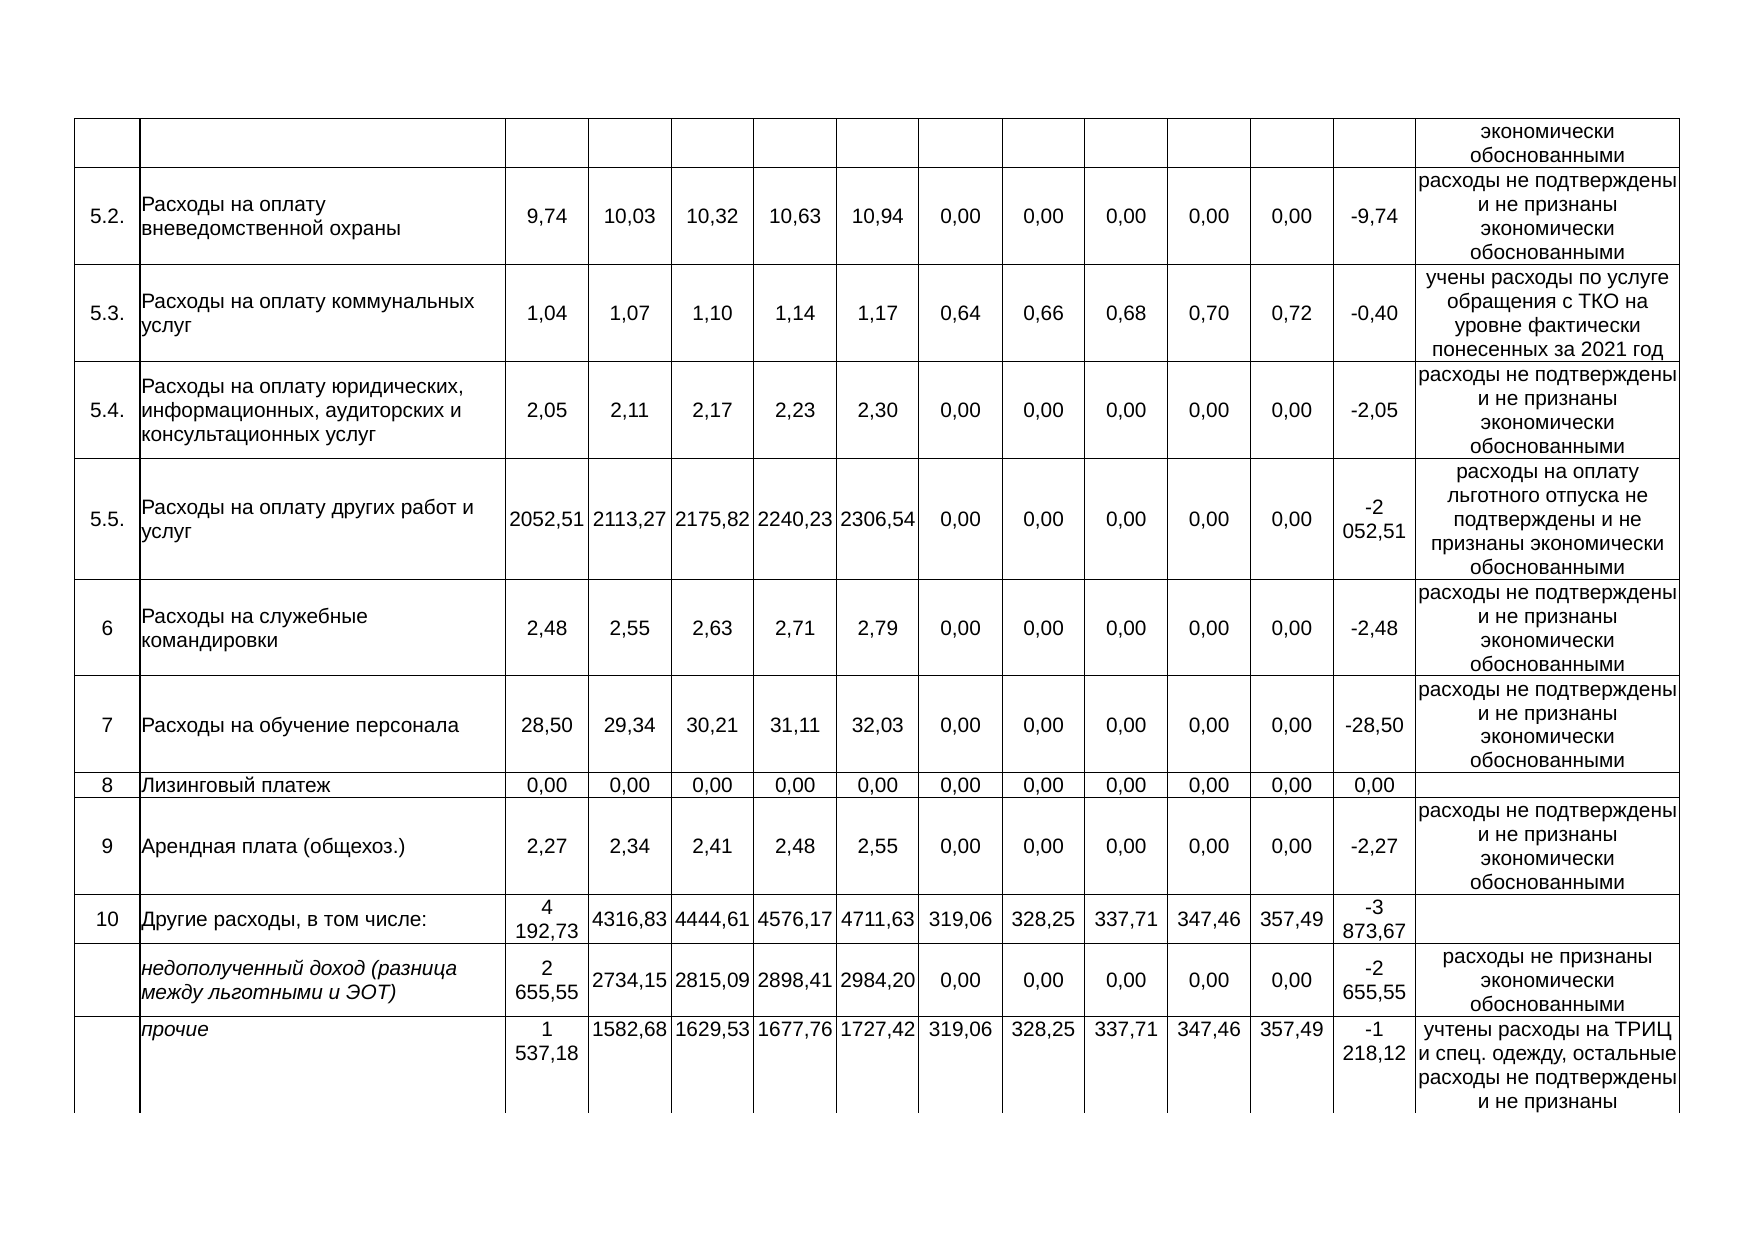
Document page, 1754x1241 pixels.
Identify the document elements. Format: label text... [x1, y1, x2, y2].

table_cell [75, 1017, 139, 1113]
table_cell [1416, 773, 1679, 797]
table_cell 2734,15 [589, 944, 671, 1016]
table_cell 4711,63 [837, 931, 918, 943]
table_cell [1168, 119, 1250, 167]
table_cell 357,49 [1251, 895, 1333, 943]
table_cell 2815,09 [672, 944, 753, 1016]
table_cell 0,72 [1251, 265, 1333, 361]
table_cell 2,55 [837, 798, 918, 834]
table_cell 1,10 [672, 265, 753, 361]
table_cell 32,03 [837, 676, 918, 712]
table_cell 0,00 [1085, 944, 1167, 1016]
table_cell 0,00 [1085, 168, 1167, 264]
table_cell 0,00 [1168, 944, 1250, 1016]
table_cell 0,00 [1003, 362, 1084, 458]
table_cell 337,71 [1085, 1017, 1167, 1113]
table_cell -1 218,12 [1334, 1017, 1415, 1113]
table_cell 1677,76 [754, 1017, 836, 1113]
table_cell 1,17 [837, 265, 918, 301]
table_cell 2,27 [506, 798, 588, 894]
table_cell 0,00 [919, 944, 1002, 1016]
table_cell 0,00 [919, 798, 1002, 894]
table_cell -2,05 [1334, 362, 1415, 458]
table_cell [754, 119, 836, 167]
table_cell Арендная плата (общехоз.) [141, 798, 505, 894]
table_cell 10,32 [672, 168, 753, 264]
table_cell 0,64 [919, 265, 1002, 361]
table_cell 10 [75, 895, 139, 943]
table_cell 28,50 [506, 676, 588, 772]
table_cell -2 052,51 [1334, 459, 1415, 578]
table_cell 0,00 [1003, 676, 1084, 772]
table_cell Другие расходы, в том числе: [141, 895, 505, 943]
table_cell 2,48 [754, 798, 836, 894]
table_cell 4444,61 [672, 895, 753, 943]
table_cell 2,63 [672, 580, 753, 675]
table_cell 0,00 [919, 580, 1002, 675]
table_cell 1629,53 [672, 1017, 753, 1113]
table_cell 2,17 [672, 362, 753, 458]
table_cell 4711,63 [837, 895, 918, 907]
table_cell 7 [75, 676, 139, 772]
table_cell 0,66 [1003, 265, 1084, 361]
table_cell Расходы на оплату вневедомственной охраны [141, 168, 505, 264]
table_cell 2,55 [589, 580, 671, 675]
table_cell [141, 119, 505, 167]
table_cell 1727,42 [837, 1041, 918, 1113]
table_cell [1085, 119, 1167, 167]
table_cell Расходы на обучение персонала [141, 676, 505, 772]
table_cell 319,06 [919, 895, 1002, 943]
table_cell 0,00 [919, 362, 1002, 458]
table_cell 347,46 [1168, 1017, 1250, 1113]
table_cell 35,22 [837, 119, 918, 167]
table_cell 0,00 [919, 676, 1002, 772]
table_cell 4576,17 [754, 895, 836, 943]
table_cell 347,46 [1168, 895, 1250, 943]
table_cell 2,79 [837, 639, 918, 675]
table_cell 2984,20 [837, 944, 918, 968]
table_cell 10,94 [837, 168, 918, 204]
table_cell 0,00 [1168, 798, 1250, 894]
table_cell 30,21 [672, 676, 753, 772]
table_cell 2052,51 [506, 459, 588, 578]
table_cell 0,00 [1168, 362, 1250, 458]
table_cell 31,11 [754, 676, 836, 772]
table_cell 2,71 [754, 580, 836, 675]
table_cell 0,00 [1085, 798, 1167, 894]
table_cell 0,00 [1251, 676, 1333, 772]
table_cell 2113,27 [589, 459, 671, 578]
table_cell 0,00 [1003, 798, 1084, 894]
table_cell 0,00 [1251, 580, 1333, 675]
table_cell 319,06 [919, 1017, 1002, 1113]
table_cell 5.2. [75, 168, 139, 264]
table_cell 2,55 [837, 858, 918, 894]
table_cell 0,00 [1168, 580, 1250, 675]
table_cell 0,70 [1168, 265, 1250, 361]
table_cell 2,30 [837, 362, 918, 398]
table_cell 2,05 [506, 362, 588, 458]
table_cell 29,34 [589, 676, 671, 772]
table_cell 0,00 [1168, 676, 1250, 772]
table_cell 1,07 [589, 265, 671, 361]
table_cell 10,03 [589, 168, 671, 264]
table_cell Расходы на оплату юридических, информационных, аудиторских и консультационных услуг [141, 362, 505, 458]
table_cell 9,74 [506, 168, 588, 264]
table_cell 0,00 [1251, 459, 1333, 578]
table_cell [1251, 119, 1333, 167]
table_cell 0,00 [1251, 944, 1333, 1016]
table_cell -2,48 [1334, 580, 1415, 675]
table_cell 32,03 [837, 736, 918, 772]
table_cell -9,74 [1334, 168, 1415, 264]
table_cell 2,48 [506, 580, 588, 675]
table_cell 2,79 [837, 580, 918, 616]
table_cell 5.5. [75, 459, 139, 578]
table_cell недополученный доход (разница между льготными и ЭОТ) [141, 944, 505, 1016]
table_cell Расходы на служебные командировки [141, 580, 505, 675]
table_cell 2,30 [837, 422, 918, 458]
table_cell 2306,54 [837, 531, 918, 578]
table_cell 0,00 [1251, 798, 1333, 894]
table_cell -0,40 [1334, 265, 1415, 361]
table_cell 5.3. [75, 265, 139, 361]
table_cell [589, 119, 671, 167]
table_cell Расходы на оплату коммунальных услуг [141, 265, 505, 361]
table_cell Расходы на оплату других работ и услуг [141, 459, 505, 578]
table_cell 1,14 [754, 265, 836, 361]
table_cell 328,25 [1003, 895, 1084, 943]
table_cell 0,00 [1251, 168, 1333, 264]
table_cell -2 655,55 [1334, 944, 1415, 1016]
table_cell прочие [141, 1017, 505, 1113]
table_cell [75, 119, 139, 167]
table_cell 0,00 [1085, 459, 1167, 578]
table_cell 0,68 [1085, 265, 1167, 361]
table_cell 0,00 [1003, 459, 1084, 578]
table_cell 2,11 [589, 362, 671, 458]
table_cell 5.4. [75, 362, 139, 458]
table_cell -2,27 [1334, 798, 1415, 894]
table_cell 2306,54 [837, 459, 918, 507]
table_cell [1416, 895, 1679, 943]
table_cell 1,17 [837, 325, 918, 361]
table_cell 0,00 [1251, 362, 1333, 458]
table_cell 0,00 [1085, 676, 1167, 772]
table_cell 2984,20 [837, 992, 918, 1016]
table_cell 2898,41 [754, 944, 836, 1016]
table_cell 2,41 [672, 798, 753, 894]
table_cell 328,25 [1003, 1017, 1084, 1113]
table_cell 0,00 [919, 459, 1002, 578]
table_cell 2,23 [754, 362, 836, 458]
table_cell [506, 119, 588, 167]
table_cell 6 [75, 580, 139, 675]
table_cell -28,50 [1334, 676, 1415, 772]
table_cell 357,49 [1251, 1017, 1333, 1113]
table_cell [75, 944, 139, 1016]
table_cell 2240,23 [754, 459, 836, 578]
table_cell 2,34 [589, 798, 671, 894]
table_cell 2 655,55 [506, 944, 588, 1016]
table_cell 4316,83 [589, 895, 671, 943]
table_cell 1582,68 [589, 1017, 671, 1113]
table_cell 0,00 [1003, 944, 1084, 1016]
table_cell 0,00 [1003, 168, 1084, 264]
table_cell [919, 119, 1002, 167]
table_cell 0,00 [1085, 580, 1167, 675]
table_cell 9 [75, 798, 139, 894]
table_cell [1334, 119, 1415, 167]
table_cell [1003, 119, 1084, 167]
table_cell 0,00 [1085, 362, 1167, 458]
table_cell 2175,82 [672, 459, 753, 578]
table_cell 10,63 [754, 168, 836, 264]
table_cell 10,94 [837, 228, 918, 264]
table_cell 1,04 [506, 265, 588, 361]
table_cell 1 537,18 [506, 1017, 588, 1113]
table_cell 337,71 [1085, 895, 1167, 943]
table_cell [672, 119, 753, 167]
table_cell 0,00 [919, 168, 1002, 264]
table_cell 0,00 [1003, 580, 1084, 675]
table_cell 0,00 [1168, 168, 1250, 264]
table_cell 0,00 [1168, 459, 1250, 578]
